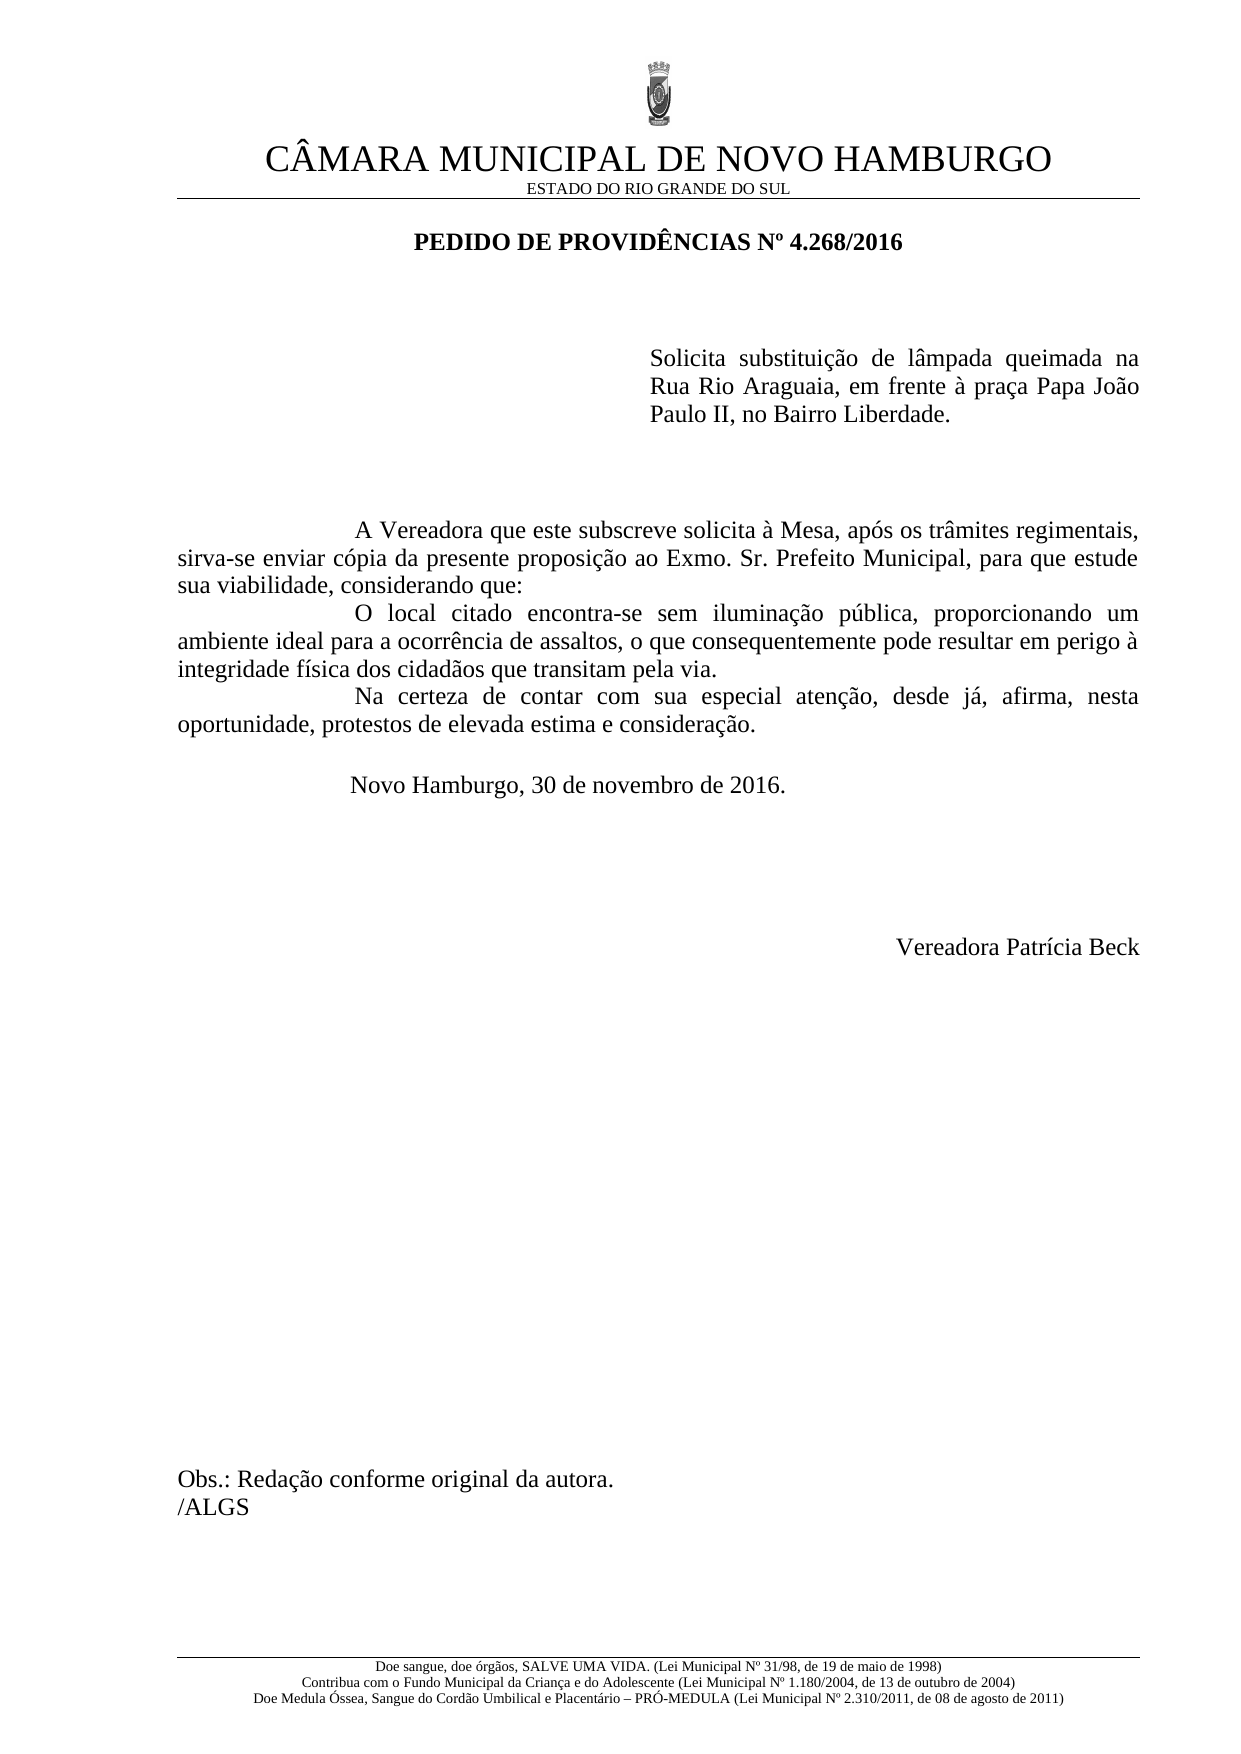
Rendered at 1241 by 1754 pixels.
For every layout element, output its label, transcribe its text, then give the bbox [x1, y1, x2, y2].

text Solicita substituição de lâmpada queimada na Rua Rio Araguaia, em frente à praça Papa João Paulo II, no Bairro Liberdade. [649, 344, 1140, 428]
text O local citado encontra-se sem iluminação pública, proporcionando um ambiente ideal para a ocorrência de assaltos, o que consequentemente pode resultar em perigo à integridade física dos cidadãos que transitam pela via. [177, 599, 1140, 682]
text Na certeza de contar com sua especial atenção, desde já, afirma, nesta oportunidade, protestos de elevada estima e consideração. [177, 682, 1140, 738]
text /ALGS [177, 1493, 1140, 1521]
text Vereadora Patrícia Beck [177, 933, 1140, 961]
text Obs.: Redação conforme original da autora. [177, 1465, 1140, 1493]
text A Vereadora que este subscreve solicita à Mesa, após os trâmites regimentais, sirva-se enviar cópia da presente proposição ao Exmo. Sr. Prefeito Municipal, para que estude sua viabilidade, considerando que: [177, 516, 1140, 599]
text Novo Hamburgo, 30 de novembro de 2016. [177, 772, 1140, 799]
text PEDIDO DE PROVIDÊNCIAS Nº 4.268/2016 [177, 228, 1140, 256]
